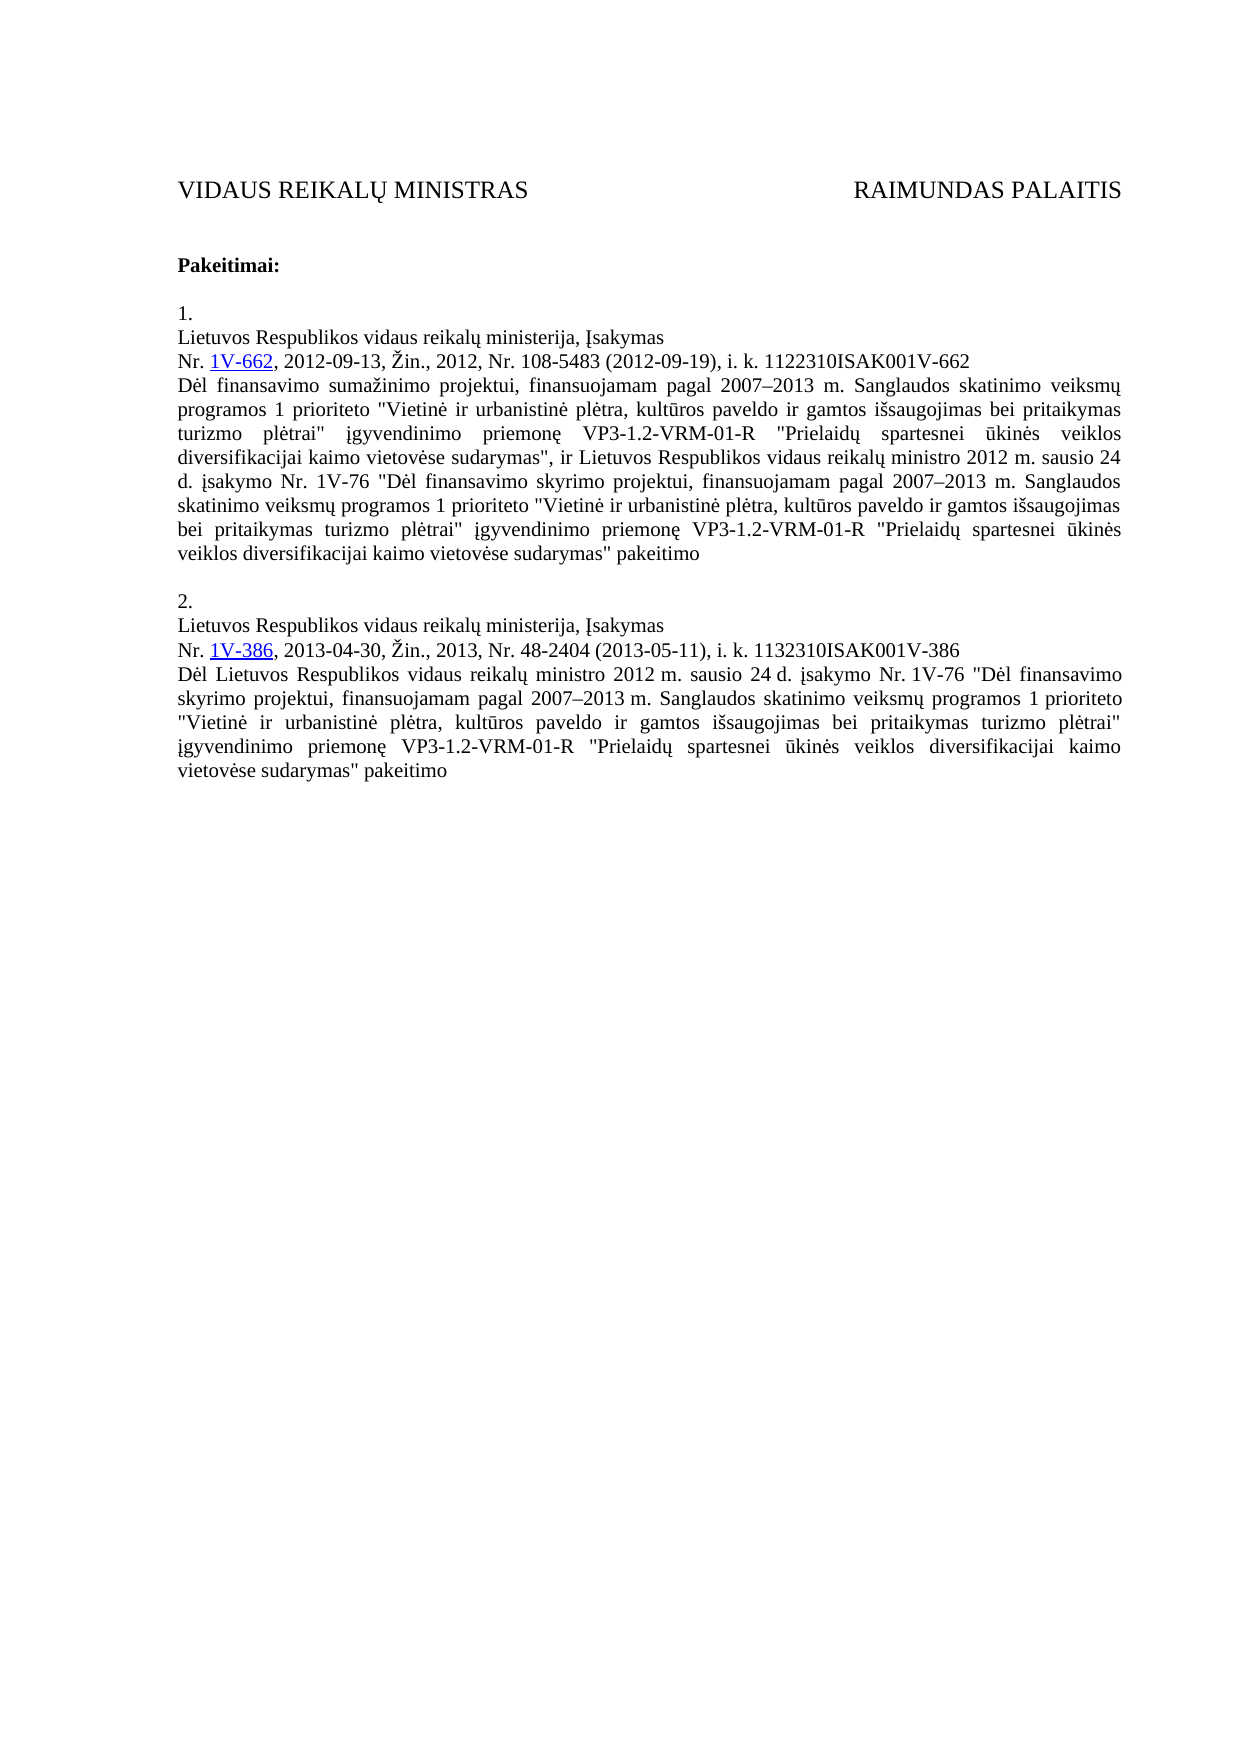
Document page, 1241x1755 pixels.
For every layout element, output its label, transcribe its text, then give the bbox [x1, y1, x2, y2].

text Dėl finansavimo sumažinimo projektui, finansuojamam pagal 2007–2013 m. Sanglaudos skatinimo veiksmų programos 1 prioriteto "Vietinė ir urbanistinė plėtra, kultūros paveldo ir gamtos išsaugojimas bei pritaikymas turizmo plėtrai" įgyvendinimo priemonę VP3-1.2-VRM-01-R "Prielaidų spartesnei ūkinės veiklos diversifikacijai kaimo vietovėse sudarymas", ir Lietuvos Respublikos vidaus reikalų ministro 2012 m. sausio 24 d. įsakymo Nr. 1V-76 "Dėl finansavimo skyrimo projektui, finansuojamam pagal 2007–2013 m. Sanglaudos skatinimo veiksmų programos 1 prioriteto "Vietinė ir urbanistinė plėtra, kultūros paveldo ir gamtos išsaugojimas bei pritaikymas turizmo plėtrai" įgyvendinimo priemonę VP3-1.2-VRM-01-R "Prielaidų spartesnei ūkinės veiklos diversifikacijai kaimo vietovėse sudarymas" pakeitimo [177, 373, 1122, 565]
text 2. [177, 589, 1122, 613]
text Nr. 1V-662, 2012-09-13, Žin., 2012, Nr. 108-5483 (2012-09-19), i. k. 1122310ISAK001V-662 [177, 349, 1122, 373]
text 1. [177, 301, 1122, 325]
text Nr. 1V-386, 2013-04-30, Žin., 2013, Nr. 48-2404 (2013-05-11), i. k. 1132310ISAK001V-386 [177, 637, 1122, 662]
text Vidaus reikalų ministras Raimundas Palaitis [177, 176, 1122, 204]
text Lietuvos Respublikos vidaus reikalų ministerija, Įsakymas [177, 613, 1122, 637]
text Dėl Lietuvos Respublikos vidaus reikalų ministro 2012 m. sausio 24 d. įsakymo Nr. 1V-76 "Dėl finansavimo skyrimo projektui, finansuojamam pagal 2007–2013 m. Sanglaudos skatinimo veiksmų programos 1 prioriteto "Vietinė ir urbanistinė plėtra, kultūros paveldo ir gamtos išsaugojimas bei pritaikymas turizmo plėtrai" įgyvendinimo priemonę VP3-1.2-VRM-01-R "Prielaidų spartesnei ūkinės veiklos diversifikacijai kaimo vietovėse sudarymas" pakeitimo [177, 662, 1122, 782]
text Lietuvos Respublikos vidaus reikalų ministerija, Įsakymas [177, 325, 1122, 349]
text Pakeitimai: [177, 252, 1122, 277]
